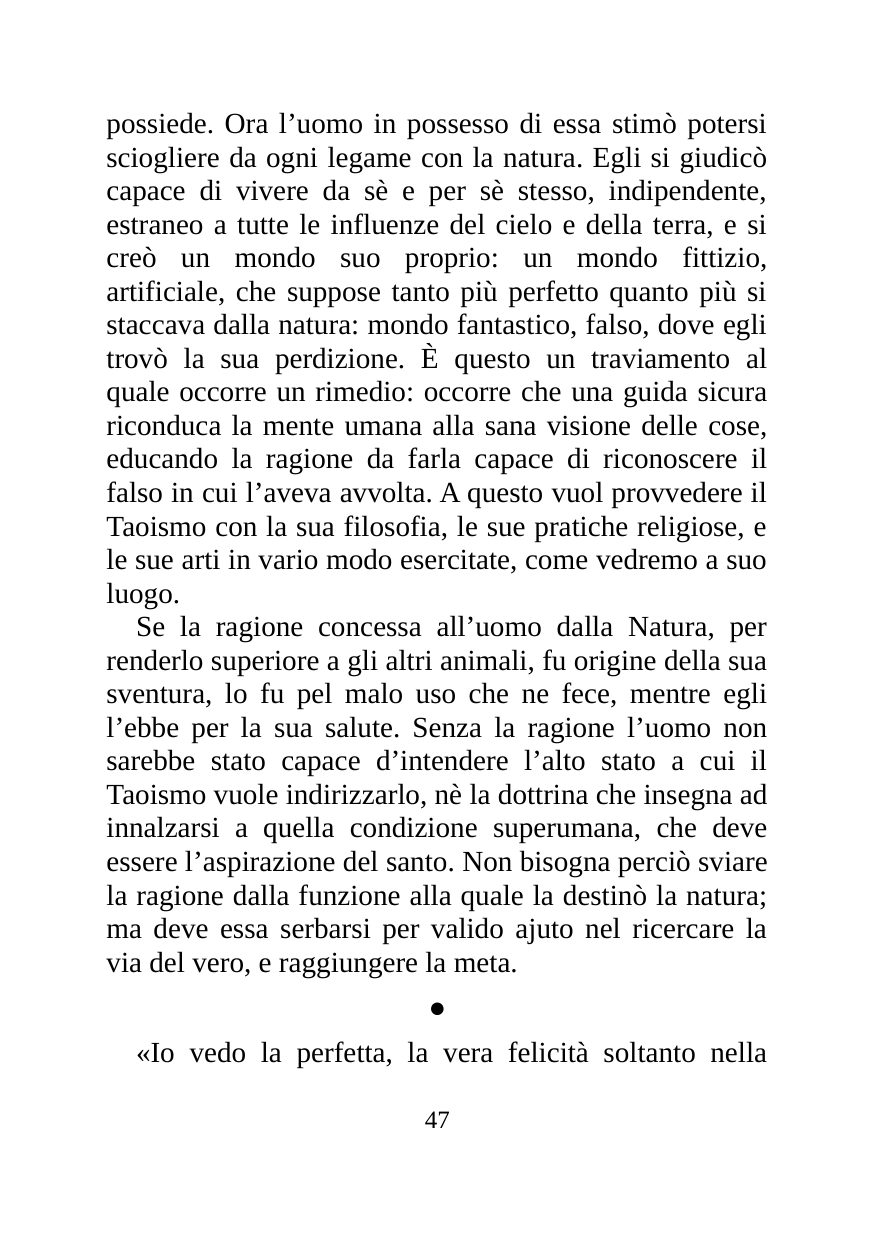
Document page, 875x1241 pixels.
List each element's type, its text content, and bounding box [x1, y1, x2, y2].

text Se la ragione concessa all’uomo dalla Natura, per renderlo superiore a gli altri animali, fu origine della sua sventura, lo fu pel malo uso che ne fece, mentre egli l’ebbe per la sua salute. Senza la ragione l’uomo non sarebbe stato capace d’intendere l’alto stato a cui il Taoismo vuole indirizzarlo, nè la dottrina che insegna ad innalzarsi a quella condizione superumana, che deve essere l’aspirazione del santo. Non bisogna perciò sviare la ragione dalla funzione alla quale la destinò la natura; ma deve essa serbarsi per valido ajuto nel ricercare la via del vero, e raggiungere la meta. [106, 609, 768, 978]
text «Io vedo la perfetta, la vera felicità soltanto nella [106, 1035, 768, 1069]
text ● [106, 990, 768, 1024]
text possiede. Ora l’uomo in possesso di essa stimò potersi sciogliere da ogni legame con la natura. Egli si giudicò capace di vivere da sè e per sè stesso, indipendente, estraneo a tutte le influenze del cielo e della terra, e si creò un mondo suo proprio: un mondo fittizio, artificiale, che suppose tanto più perfetto quanto più si staccava dalla natura: mondo fantastico, falso, dove egli trovò la sua perdizione. È questo un traviamento al quale occorre un rimedio: occorre che una guida sicura riconduca la mente umana alla sana visione delle cose, educando la ragione da farla capace di riconoscere il falso in cui l’aveva avvolta. A questo vuol provvedere il Taoismo con la sua filosofia, le sue pratiche religiose, e le sue arti in vario modo esercitate, come vedremo a suo luogo. [106, 106, 768, 609]
